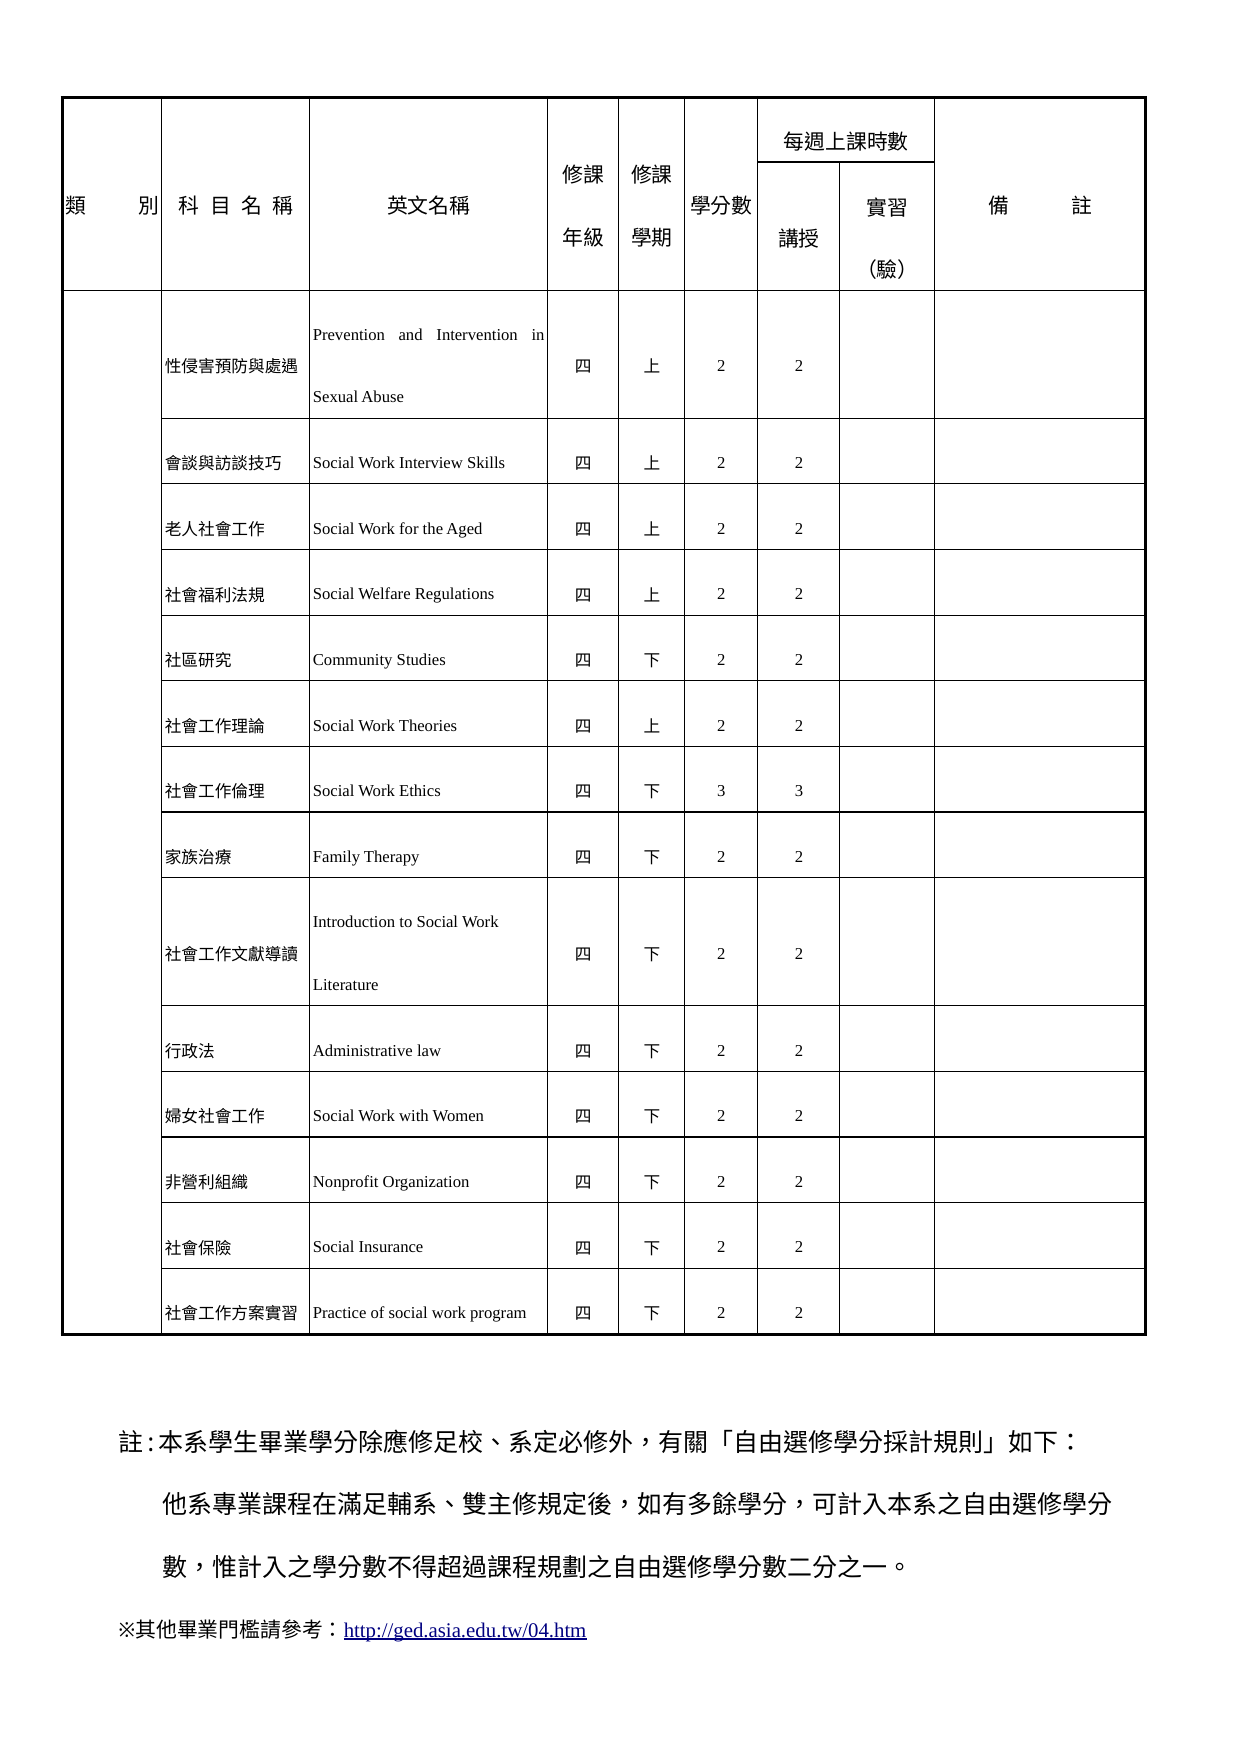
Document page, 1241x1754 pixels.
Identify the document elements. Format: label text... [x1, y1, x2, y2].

table_cell 會談與訪談技巧 [162, 419, 309, 483]
table_cell [935, 550, 1144, 614]
table_cell 四 [548, 550, 618, 614]
table_cell 2 [758, 1269, 839, 1333]
table_cell 2 [685, 1138, 757, 1202]
table_cell Prevention and Intervention in Sexual Abuse [310, 291, 547, 418]
table_cell 下 [619, 1203, 684, 1268]
table_header 修課 學期 [619, 99, 684, 289]
text 他系專業課程在滿足輔系、雙主修規定後，如有多餘學分，可計入本系之自由選修學分數，惟計入之學分數不得超過課程規劃之自由選修學分數二分之一。 [162, 1461, 1122, 1586]
table_cell Community Studies [310, 616, 547, 680]
table_header 學分數 [685, 99, 757, 289]
table_cell [935, 419, 1144, 483]
text 註:本系學生畢業學分除應修足校、系定必修外，有關「自由選修學分採計規則」如下： [118, 1399, 1122, 1461]
table_cell 四 [548, 1072, 618, 1136]
table_cell [840, 1138, 934, 1202]
table_cell 四 [548, 1138, 618, 1202]
table_cell 社會工作理論 [162, 681, 309, 746]
table_cell 性侵害預防與處遇 [162, 291, 309, 418]
table_cell 四 [548, 1269, 618, 1333]
table_cell 社會福利法規 [162, 550, 309, 614]
table_cell Social Work Ethics [310, 747, 547, 811]
table_cell [935, 681, 1144, 746]
table_cell 下 [619, 813, 684, 877]
table_cell [64, 291, 161, 1333]
table_cell [840, 1269, 934, 1333]
table_cell [840, 878, 934, 1005]
table_cell 四 [548, 484, 618, 549]
table_cell [840, 1203, 934, 1268]
table_cell [935, 1006, 1144, 1071]
table_cell [935, 484, 1144, 549]
table_cell 2 [758, 1006, 839, 1071]
table_cell 2 [685, 1006, 757, 1071]
table_cell Practice of social work program [310, 1269, 547, 1333]
table_cell 四 [548, 681, 618, 746]
table_header 類 別 [64, 99, 161, 289]
table_cell [935, 1269, 1144, 1333]
table_cell 下 [619, 1072, 684, 1136]
table_cell 2 [758, 813, 839, 877]
table_cell 下 [619, 1006, 684, 1071]
table_cell Social Work for the Aged [310, 484, 547, 549]
table_cell 下 [619, 1138, 684, 1202]
table_cell 四 [548, 1203, 618, 1268]
table_cell [840, 484, 934, 549]
table_cell [935, 813, 1144, 877]
table_cell 2 [758, 291, 839, 418]
table_cell 老人社會工作 [162, 484, 309, 549]
table_cell 社會工作倫理 [162, 747, 309, 811]
table_cell Social Work Interview Skills [310, 419, 547, 483]
table_cell 2 [685, 813, 757, 877]
table_cell 2 [685, 1203, 757, 1268]
table_cell [935, 616, 1144, 680]
text ※其他畢業門檻請參考：http://ged.asia.edu.tw/04.htm [118, 1586, 1122, 1649]
table_cell 上 [619, 419, 684, 483]
table_cell Social Work Theories [310, 681, 547, 746]
table_cell 2 [685, 484, 757, 549]
table_cell 2 [758, 878, 839, 1005]
table_cell 2 [758, 681, 839, 746]
table_cell 2 [685, 681, 757, 746]
table_cell 四 [548, 616, 618, 680]
table_cell 上 [619, 681, 684, 746]
table_cell [840, 291, 934, 418]
table_cell 社會保險 [162, 1203, 309, 1268]
table_cell 四 [548, 1006, 618, 1071]
table_cell 社區研究 [162, 616, 309, 680]
table_cell Introduction to Social Work Literature [310, 878, 547, 1005]
table_cell [840, 1006, 934, 1071]
table_cell 上 [619, 484, 684, 549]
table_cell 3 [685, 747, 757, 811]
table_cell Family Therapy [310, 813, 547, 877]
table_cell [935, 291, 1144, 418]
table_cell Administrative law [310, 1006, 547, 1071]
table_cell 家族治療 [162, 813, 309, 877]
table_cell [935, 1072, 1144, 1136]
table_cell 下 [619, 747, 684, 811]
table_cell 2 [685, 616, 757, 680]
table_cell 2 [758, 1072, 839, 1136]
table_cell 2 [685, 550, 757, 614]
table_cell [840, 681, 934, 746]
table_cell 上 [619, 550, 684, 614]
table_header 英文名稱 [310, 99, 547, 289]
table_cell 下 [619, 878, 684, 1005]
table_cell 四 [548, 291, 618, 418]
table_cell [840, 747, 934, 811]
table_cell 2 [758, 550, 839, 614]
table_cell 3 [758, 747, 839, 811]
table_header 修課 年級 [548, 99, 618, 289]
table_cell 非營利組織 [162, 1138, 309, 1202]
table_cell 婦女社會工作 [162, 1072, 309, 1136]
table_cell 上 [619, 291, 684, 418]
table_cell [840, 1072, 934, 1136]
table_cell 2 [758, 616, 839, 680]
table_cell [935, 1203, 1144, 1268]
table_cell 2 [758, 419, 839, 483]
table_cell 講授 [758, 163, 839, 289]
table_cell 2 [758, 1203, 839, 1268]
table_cell 2 [685, 878, 757, 1005]
table_cell [840, 616, 934, 680]
table_cell 四 [548, 813, 618, 877]
table_cell [935, 1138, 1144, 1202]
table_cell 2 [758, 1138, 839, 1202]
table_header 每週上課時數 [758, 99, 934, 161]
table_cell 四 [548, 419, 618, 483]
table_cell Social Work with Women [310, 1072, 547, 1136]
table_cell [935, 878, 1144, 1005]
table_cell 實習（驗） [840, 163, 934, 289]
table_cell 行政法 [162, 1006, 309, 1071]
table_cell 社會工作文獻導讀 [162, 878, 309, 1005]
table_cell [840, 550, 934, 614]
table_cell 2 [685, 291, 757, 418]
table_cell [840, 419, 934, 483]
table_cell Social Insurance [310, 1203, 547, 1268]
table_cell Nonprofit Organization [310, 1138, 547, 1202]
table_cell [840, 813, 934, 877]
table_cell 下 [619, 616, 684, 680]
table_cell 2 [685, 419, 757, 483]
table_cell Social Welfare Regulations [310, 550, 547, 614]
table_cell 2 [758, 484, 839, 549]
table_cell 四 [548, 878, 618, 1005]
table_cell 2 [685, 1269, 757, 1333]
table_cell [935, 747, 1144, 811]
table_header 備 註 [935, 99, 1144, 289]
table_cell 四 [548, 747, 618, 811]
table_header 科 目 名 稱 [162, 99, 309, 289]
table_cell 社會工作方案實習 [162, 1269, 309, 1333]
table_cell 下 [619, 1269, 684, 1333]
table_cell 2 [685, 1072, 757, 1136]
